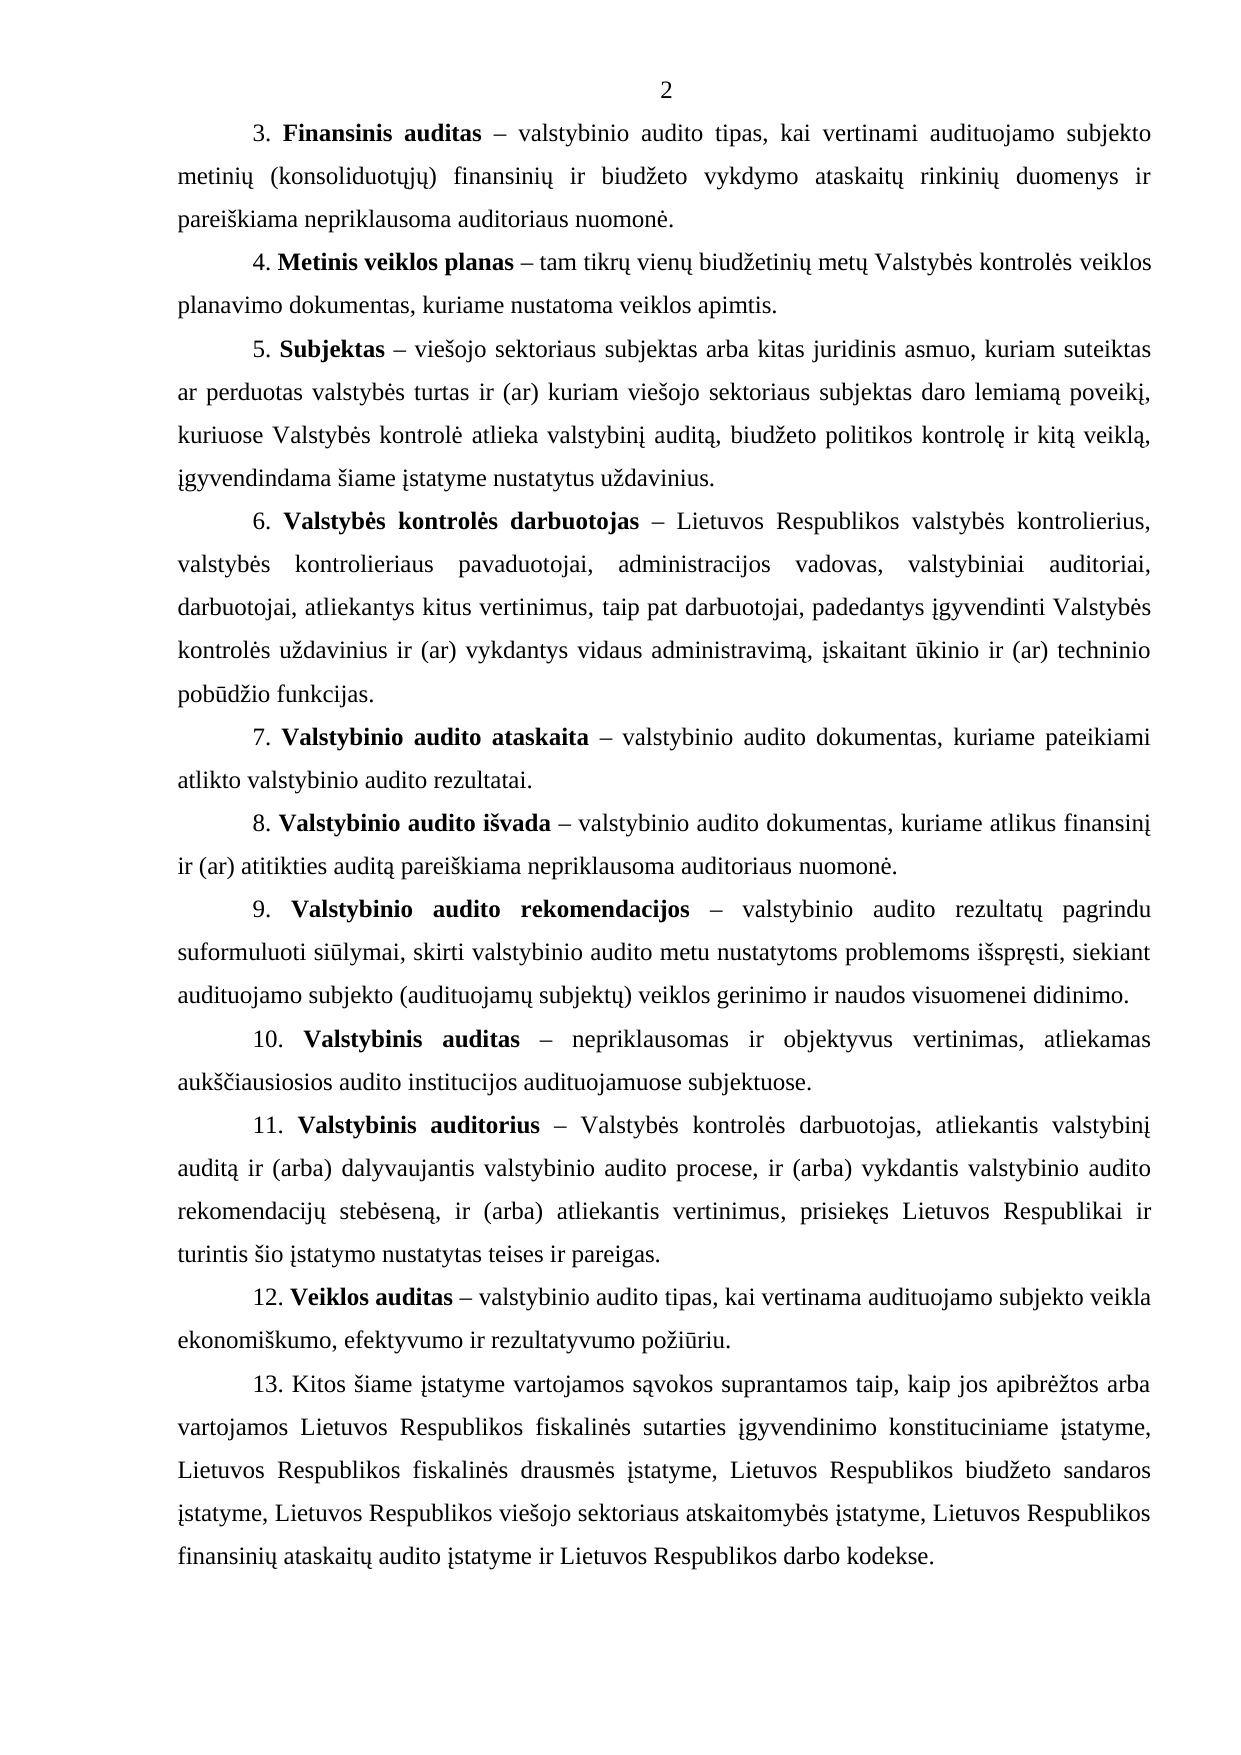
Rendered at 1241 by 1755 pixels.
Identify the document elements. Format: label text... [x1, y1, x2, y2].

text 3. Finansinis auditas – valstybinio audito tipas, kai vertinami audituojamo subjekto metinių (konsoliduotųjų) finansinių ir biudžeto vykdymo ataskaitų rinkinių duomenys ir pareiškiama nepriklausoma auditoriaus nuomonė. [177, 118, 1152, 233]
text 10. Valstybinis auditas – nepriklausomas ir objektyvus vertinimas, atliekamas aukščiausiosios audito institucijos audituojamuose subjektuose. [177, 1024, 1152, 1096]
text 12. Veiklos auditas – valstybinio audito tipas, kai vertinama audituojamo subjekto veikla ekonomiškumo, efektyvumo ir rezultatyvumo požiūriu. [177, 1282, 1152, 1354]
text 8. Valstybinio audito išvada – valstybinio audito dokumentas, kuriame atlikus finansinį ir (ar) atitikties auditą pareiškiama nepriklausoma auditoriaus nuomonė. [177, 808, 1152, 880]
text 6. Valstybės kontrolės darbuotojas – Lietuvos Respublikos valstybės kontrolierius, valstybės kontrolieriaus pavaduotojai, administracijos vadovas, valstybiniai auditoriai, darbuotojai, atliekantys kitus vertinimus, taip pat darbuotojai, padedantys įgyvendinti Valstybės kontrolės uždavinius ir (ar) vykdantys vidaus administravimą, įskaitant ūkinio ir (ar) techninio pobūdžio funkcijas. [177, 506, 1152, 707]
text 13. Kitos šiame įstatyme vartojamos sąvokos suprantamos taip, kaip jos apibrėžtos arba vartojamos Lietuvos Respublikos fiskalinės sutarties įgyvendinimo konstituciniame įstatyme, Lietuvos Respublikos fiskalinės drausmės įstatyme, Lietuvos Respublikos biudžeto sandaros įstatyme, Lietuvos Respublikos viešojo sektoriaus atskaitomybės įstatyme, Lietuvos Respublikos finansinių ataskaitų audito įstatyme ir Lietuvos Respublikos darbo kodekse. [177, 1369, 1152, 1570]
text 5. Subjektas – viešojo sektoriaus subjektas arba kitas juridinis asmuo, kuriam suteiktas ar perduotas valstybės turtas ir (ar) kuriam viešojo sektoriaus subjektas daro lemiamą poveikį, kuriuose Valstybės kontrolė atlieka valstybinį auditą, biudžeto politikos kontrolę ir kitą veiklą, įgyvendindama šiame įstatyme nustatytus uždavinius. [177, 334, 1152, 492]
text 11. Valstybinis auditorius – Valstybės kontrolės darbuotojas, atliekantis valstybinį auditą ir (arba) dalyvaujantis valstybinio audito procese, ir (arba) vykdantis valstybinio audito rekomendacijų stebėseną, ir (arba) atliekantis vertinimus, prisiekęs Lietuvos Respublikai ir turintis šio įstatymo nustatytas teises ir pareigas. [177, 1110, 1152, 1268]
text 9. Valstybinio audito rekomendacijos – valstybinio audito rezultatų pagrindu suformuluoti siūlymai, skirti valstybinio audito metu nustatytoms problemoms išspręsti, siekiant audituojamo subjekto (audituojamų subjektų) veiklos gerinimo ir naudos visuomenei didinimo. [177, 894, 1152, 1009]
text 7. Valstybinio audito ataskaita – valstybinio audito dokumentas, kuriame pateikiami atlikto valstybinio audito rezultatai. [177, 722, 1152, 794]
text 4. Metinis veiklos planas – tam tikrų vienų biudžetinių metų Valstybės kontrolės veiklos planavimo dokumentas, kuriame nustatoma veiklos apimtis. [177, 247, 1152, 319]
